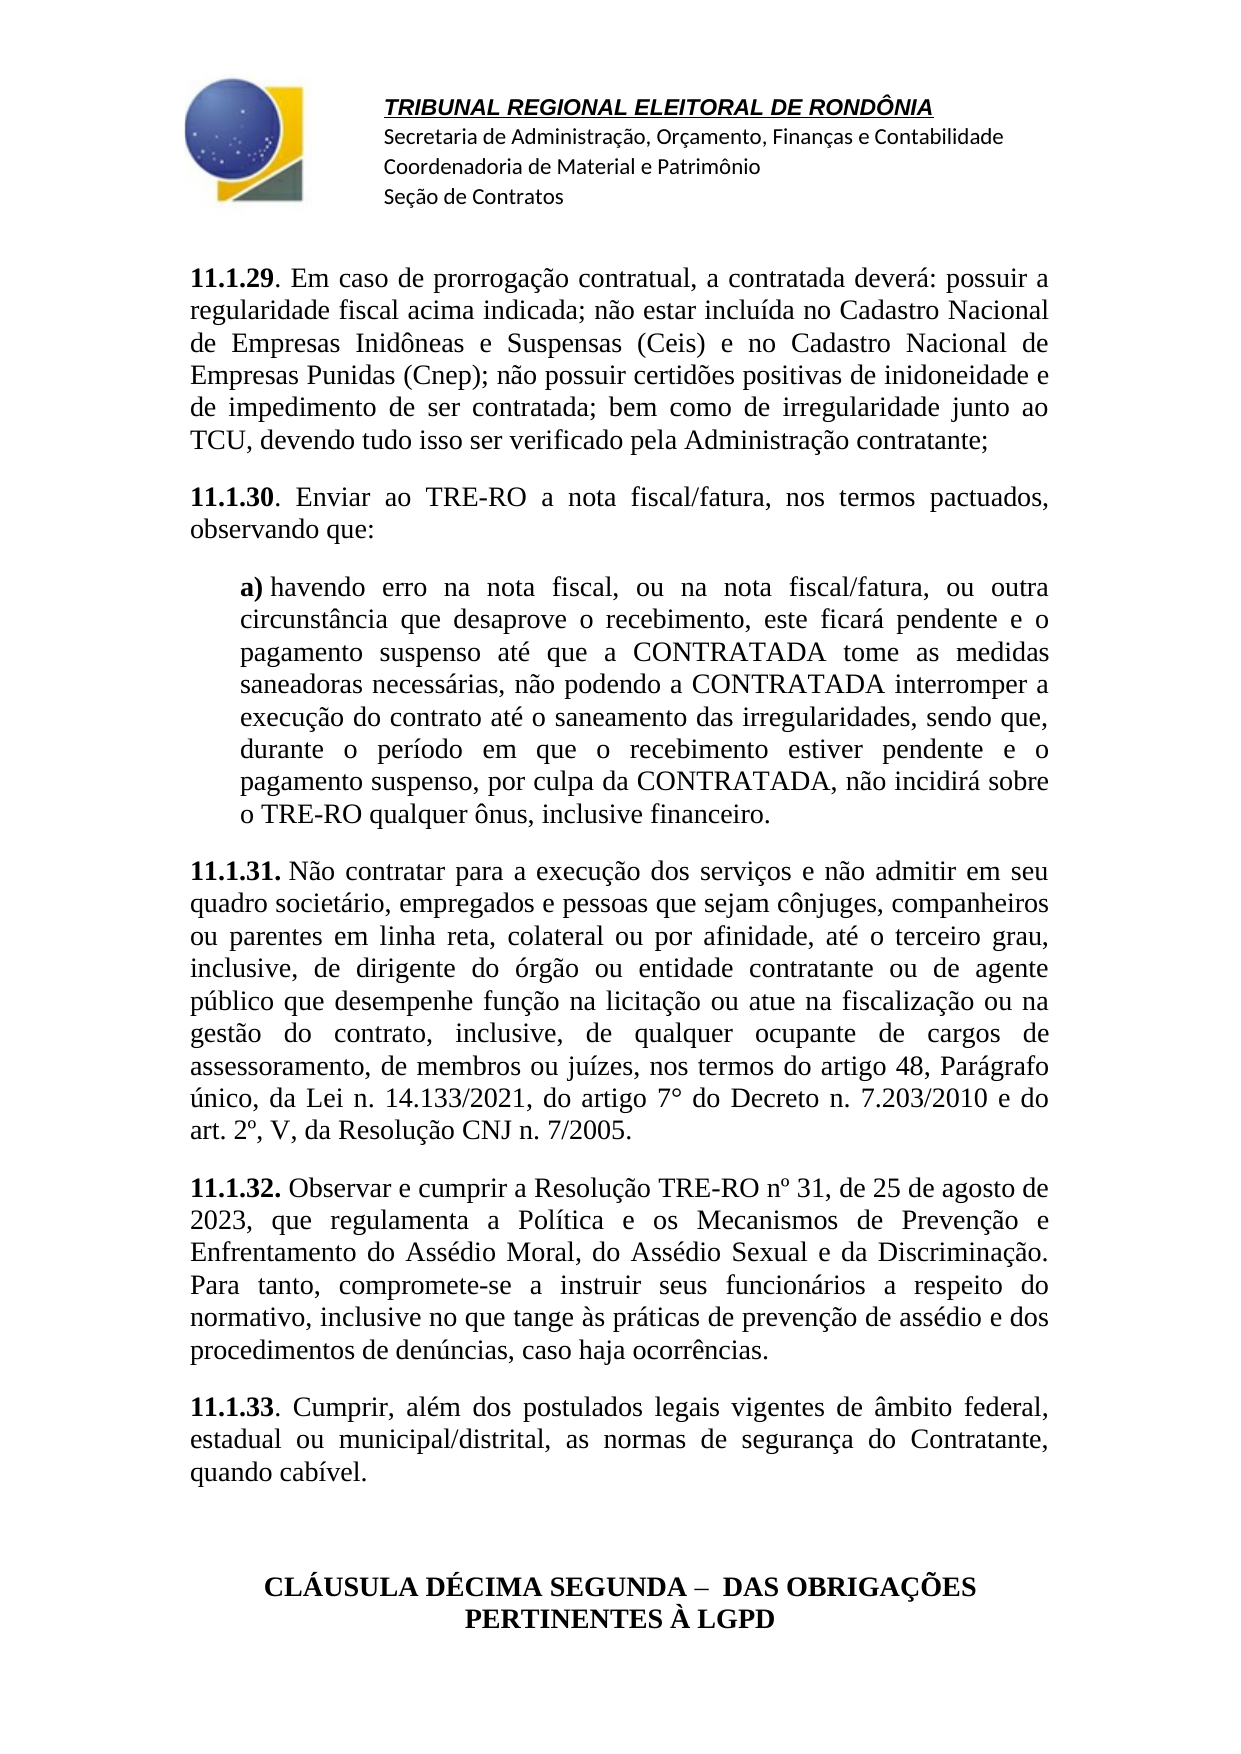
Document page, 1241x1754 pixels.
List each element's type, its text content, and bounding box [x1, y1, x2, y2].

text 11.1.29. Em caso de prorrogação contratual, a contratada deverá: possuir a regularidade fiscal acima indicada; não estar incluída no Cadastro Nacional de Empresas Inidôneas e Suspensas (Ceis) e no Cadastro Nacional de Empresas Punidas (Cnep); não possuir certidões positivas de inidoneidade e de impedimento de ser contratada; bem como de irregularidade junto ao TCU, devendo tudo isso ser verificado pela Administração contratante; [190, 261, 1051, 455]
text 11.1.31. Não contratar para a execução dos serviços e não admitir em seu quadro societário, empregados e pessoas que sejam cônjuges, companheiros ou parentes em linha reta, colateral ou por afinidade, até o terceiro grau, inclusive, de dirigente do órgão ou entidade contratante ou de agente público que desempenhe função na licitação ou atue na fiscalização ou na gestão do contrato, inclusive, de qualquer ocupante de cargos de assessoramento, de membros ou juízes, nos termos do artigo 48, Parágrafo único, da Lei n. 14.133/2021, do artigo 7° do Decreto n. 7.203/2010 e do art. 2º, V, da Resolução CNJ n. 7/2005. [190, 854, 1051, 1146]
text 11.1.32. Observar e cumprir a Resolução TRE-RO nº 31, de 25 de agosto de 2023, que regulamenta a Política e os Mecanismos de Prevenção e Enfrentamento do Assédio Moral, do Assédio Sexual e da Discriminação. Para tanto, compromete-se a instruir seus funcionários a respeito do normativo, inclusive no que tange às práticas de prevenção de assédio e dos procedimentos de denúncias, caso haja ocorrências. [190, 1171, 1051, 1365]
text CLÁUSULA DÉCIMA SEGUNDA – DAS OBRIGAÇÕES PERTINENTES À LGPD [190, 1570, 1051, 1634]
text 11.1.33. Cumprir, além dos postulados legais vigentes de âmbito federal, estadual ou municipal/distrital, as normas de segurança do Contratante, quando cabível. [190, 1390, 1051, 1487]
text a) havendo erro na nota fiscal, ou na nota fiscal/fatura, ou outra circunstância que desaprove o recebimento, este ficará pendente e o pagamento suspenso até que a CONTRATADA tome as medidas saneadoras necessárias, não podendo a CONTRATADA interromper a execução do contrato até o saneamento das irregularidades, sendo que, durante o período em que o recebimento estiver pendente e o pagamento suspenso, por culpa da CONTRATADA, não incidirá sobre o TRE-RO qualquer ônus, inclusive financeiro. [240, 570, 1051, 829]
text 11.1.30. Enviar ao TRE-RO a nota fiscal/fatura, nos termos pactuados, observando que: [190, 480, 1051, 545]
